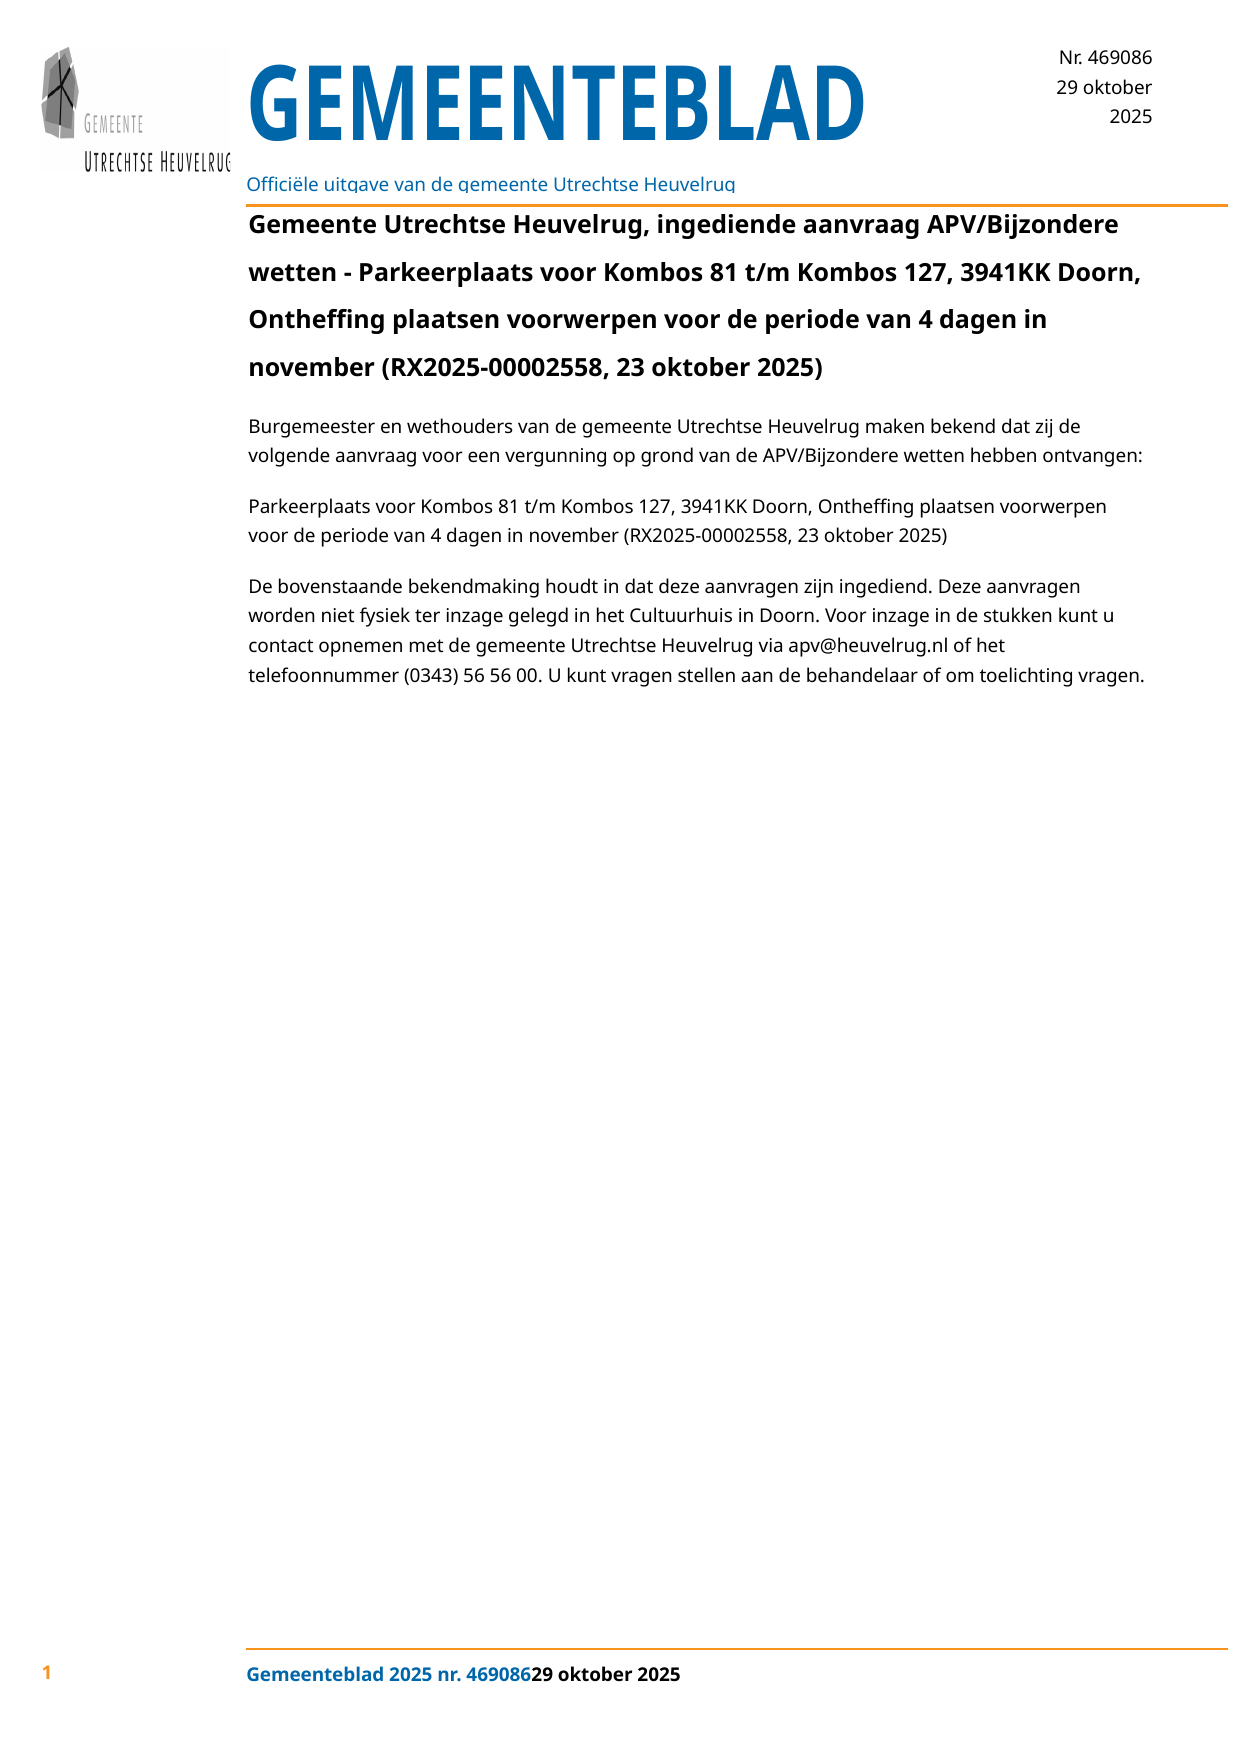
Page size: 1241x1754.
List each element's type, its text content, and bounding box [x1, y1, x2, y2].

text De bovenstaande bekendmaking houdt in dat deze aanvragen zijn ingediend. Deze aanvragen worden niet fysiek ter inzage gelegd in het Cultuurhuis in Doorn. Voor inzage in de stukken kunt u contact opnemen met de gemeente Utrechtse Heuvelrug via apv@heuvelrug.nl of het telefoonnummer (0343) 56 56 00. U kunt vragen stellen aan de behandelaar of om toelichting vragen. [248, 573, 1152, 688]
text Parkeerplaats voor Kombos 81 t/m Kombos 127, 3941KK Doorn, Ontheffing plaatsen voorwerpen voor de periode van 4 dagen in november (RX2025-00002558, 23 oktober 2025) [248, 493, 1152, 548]
text Gemeente Utrechtse Heuvelrug, ingediende aanvraag APV/Bijzondere wetten - Parkeerplaats voor Kombos 81 t/m Kombos 127, 3941KK Doorn, Ontheffing plaatsen voorwerpen voor de periode van 4 dagen in november (RX2025-00002558, 23 oktober 2025) [248, 207, 1152, 384]
text Burgemeester en wethouders van de gemeente Utrechtse Heuvelrug maken bekend dat zij de volgende aanvraag voor een vergunning op grond van de APV/Bijzondere wetten hebben ontvangen: [248, 413, 1152, 468]
picture [41, 47, 231, 172]
